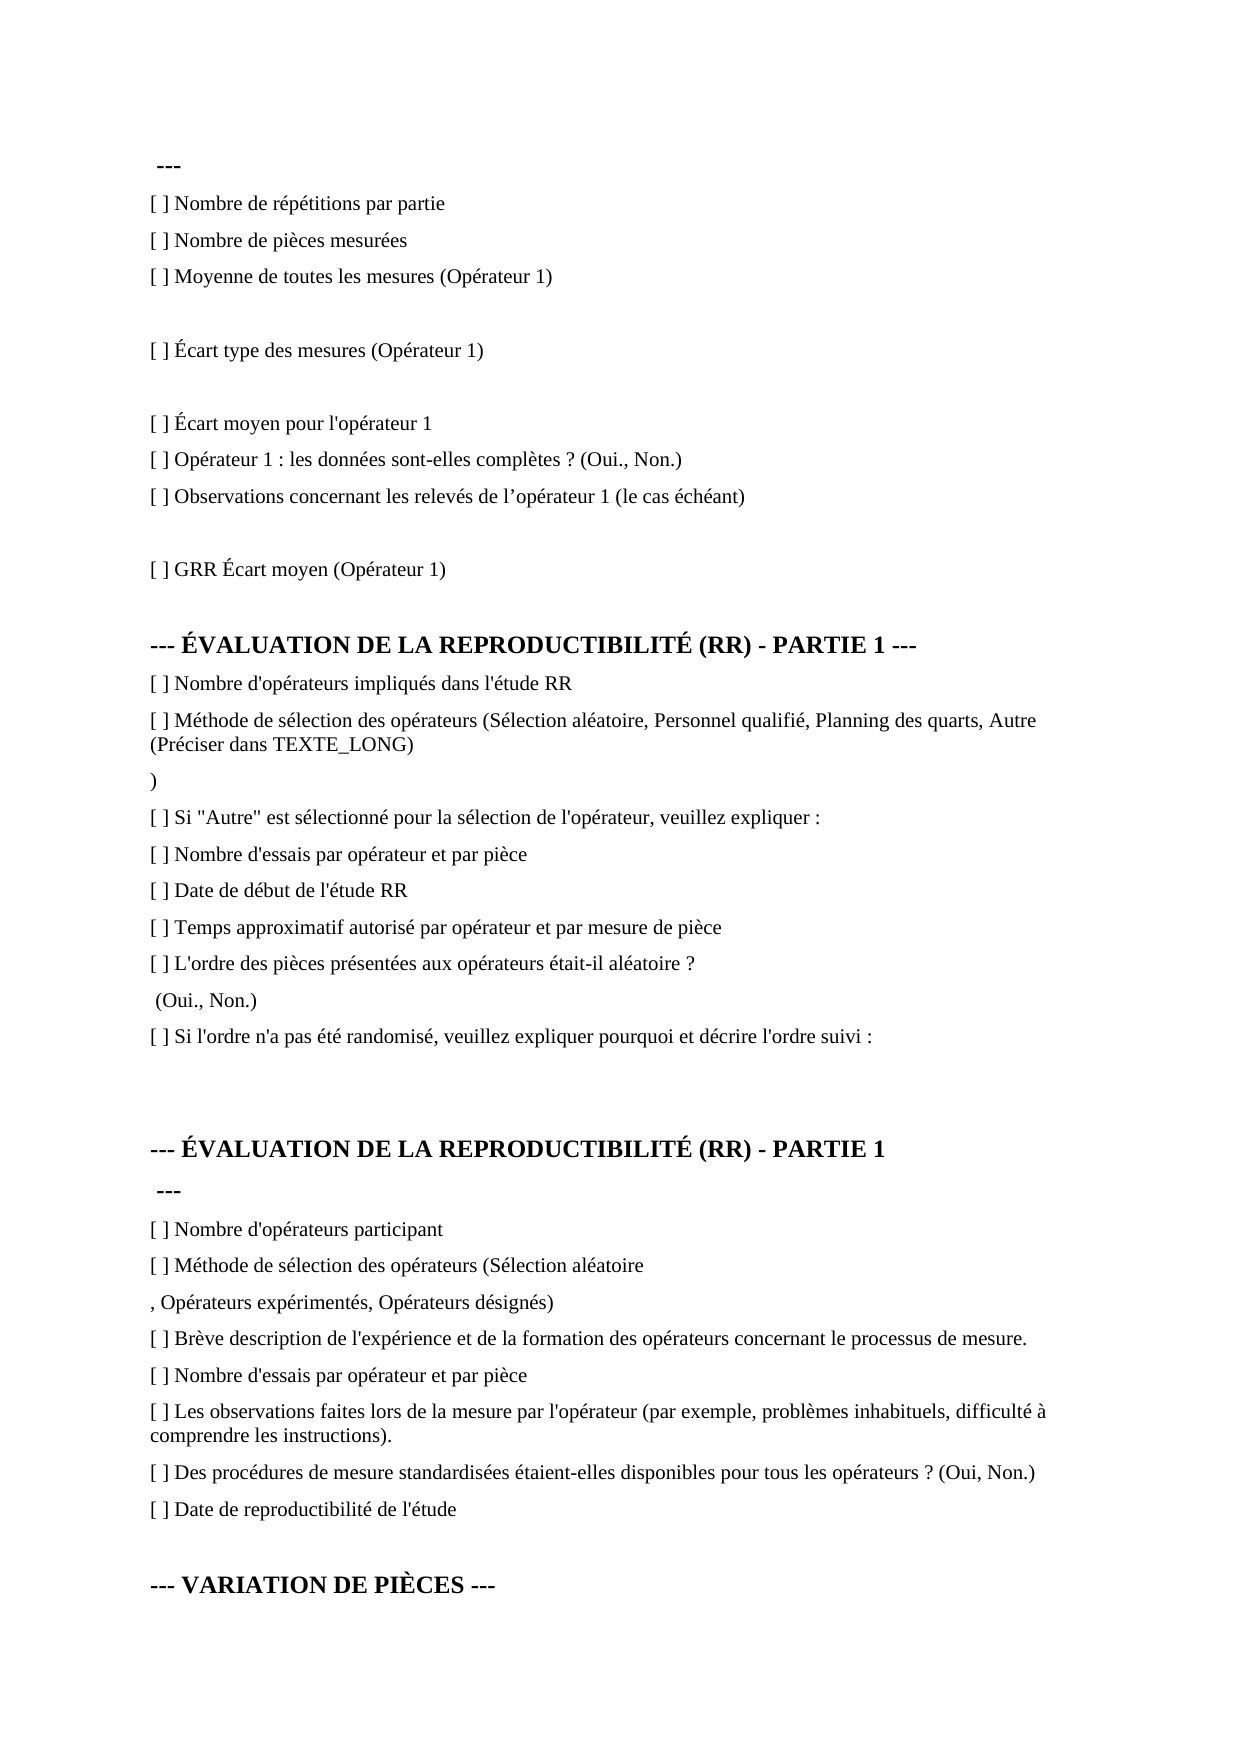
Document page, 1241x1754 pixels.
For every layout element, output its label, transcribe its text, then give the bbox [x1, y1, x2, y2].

text [ ] Brève description de l'expérience et de la formation des opérateurs concernant le processus de mesure. [150, 1326, 1090, 1350]
text [ ] Si "Autre" est sélectionné pour la sélection de l'opérateur, veuillez expliquer : [150, 805, 1090, 829]
text [ ] L'ordre des pièces présentées aux opérateurs était-il aléatoire ? [150, 951, 1090, 975]
text --- ÉVALUATION DE LA REPRODUCTIBILITÉ (RR) - PARTIE 1 --- [150, 630, 1090, 659]
text [ ] Écart type des mesures (Opérateur 1) [150, 337, 1090, 362]
text --- [150, 1175, 1090, 1204]
text [ ] Nombre d'opérateurs participant [150, 1217, 1090, 1241]
text [ ] Nombre de répétitions par partie [150, 191, 1090, 215]
text ) [150, 768, 1090, 792]
text [ ] Méthode de sélection des opérateurs (Sélection aléatoire, Personnel qualifié, Planning des quarts, Autre (Préciser dans TEXTE_LONG) [150, 708, 1090, 756]
text [ ] Nombre d'essais par opérateur et par pièce [150, 842, 1090, 866]
text (Oui., Non.) [150, 988, 1090, 1012]
text [ ] Si l'ordre n'a pas été randomisé, veuillez expliquer pourquoi et décrire l'ordre suivi : [150, 1024, 1090, 1048]
text [ ] Opérateur 1 : les données sont-elles complètes ? (Oui., Non.) [150, 447, 1090, 471]
text [ ] GRR Écart moyen (Opérateur 1) [150, 557, 1090, 581]
text [ ] Nombre d'essais par opérateur et par pièce [150, 1363, 1090, 1387]
text [ ] Nombre de pièces mesurées [150, 228, 1090, 252]
text [ ] Écart moyen pour l'opérateur 1 [150, 411, 1090, 435]
text [ ] Date de reproductibilité de l'étude [150, 1497, 1090, 1521]
text --- [150, 150, 1090, 179]
text [ ] Temps approximatif autorisé par opérateur et par mesure de pièce [150, 915, 1090, 939]
text [ ] Nombre d'opérateurs impliqués dans l'étude RR [150, 671, 1090, 695]
text [ ] Les observations faites lors de la mesure par l'opérateur (par exemple, problèmes inhabituels, difficulté à comprendre les instructions). [150, 1399, 1090, 1447]
text --- ÉVALUATION DE LA REPRODUCTIBILITÉ (RR) - PARTIE 1 [150, 1134, 1090, 1163]
text [ ] Observations concernant les relevés de l’opérateur 1 (le cas échéant) [150, 484, 1090, 508]
text , Opérateurs expérimentés, Opérateurs désignés) [150, 1290, 1090, 1314]
text [ ] Des procédures de mesure standardisées étaient-elles disponibles pour tous les opérateurs ? (Oui, Non.) [150, 1460, 1090, 1484]
text [ ] Moyenne de toutes les mesures (Opérateur 1) [150, 264, 1090, 288]
text --- VARIATION DE PIÈCES --- [150, 1570, 1090, 1598]
text [ ] Méthode de sélection des opérateurs (Sélection aléatoire [150, 1253, 1090, 1277]
text [ ] Date de début de l'étude RR [150, 878, 1090, 902]
